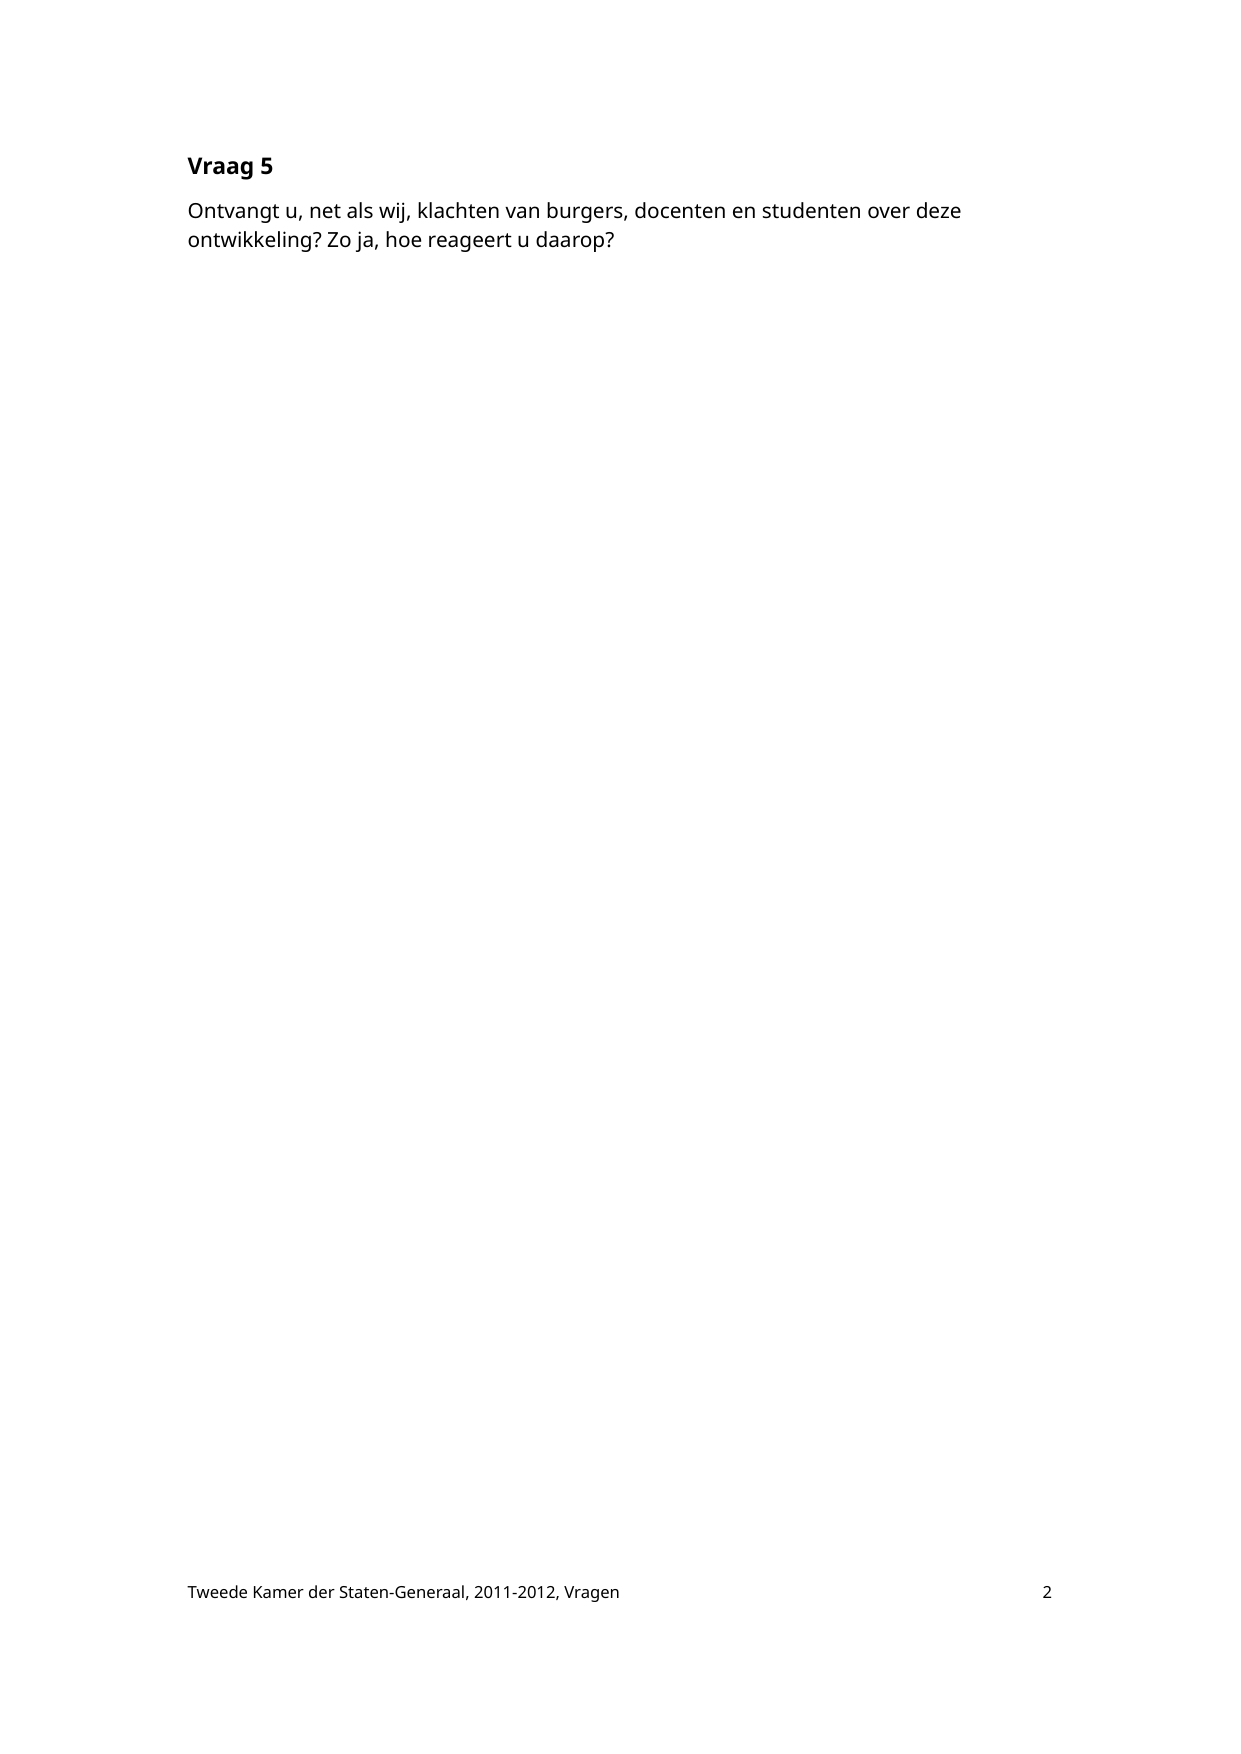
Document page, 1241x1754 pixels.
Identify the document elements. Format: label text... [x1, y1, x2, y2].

subtitle Vraag 5 [187, 150, 1053, 181]
text Ontvangt u, net als wij, klachten van burgers, docenten en studenten over deze ontwikkeling? Zo ja, hoe reageert u daarop? [187, 196, 1053, 253]
